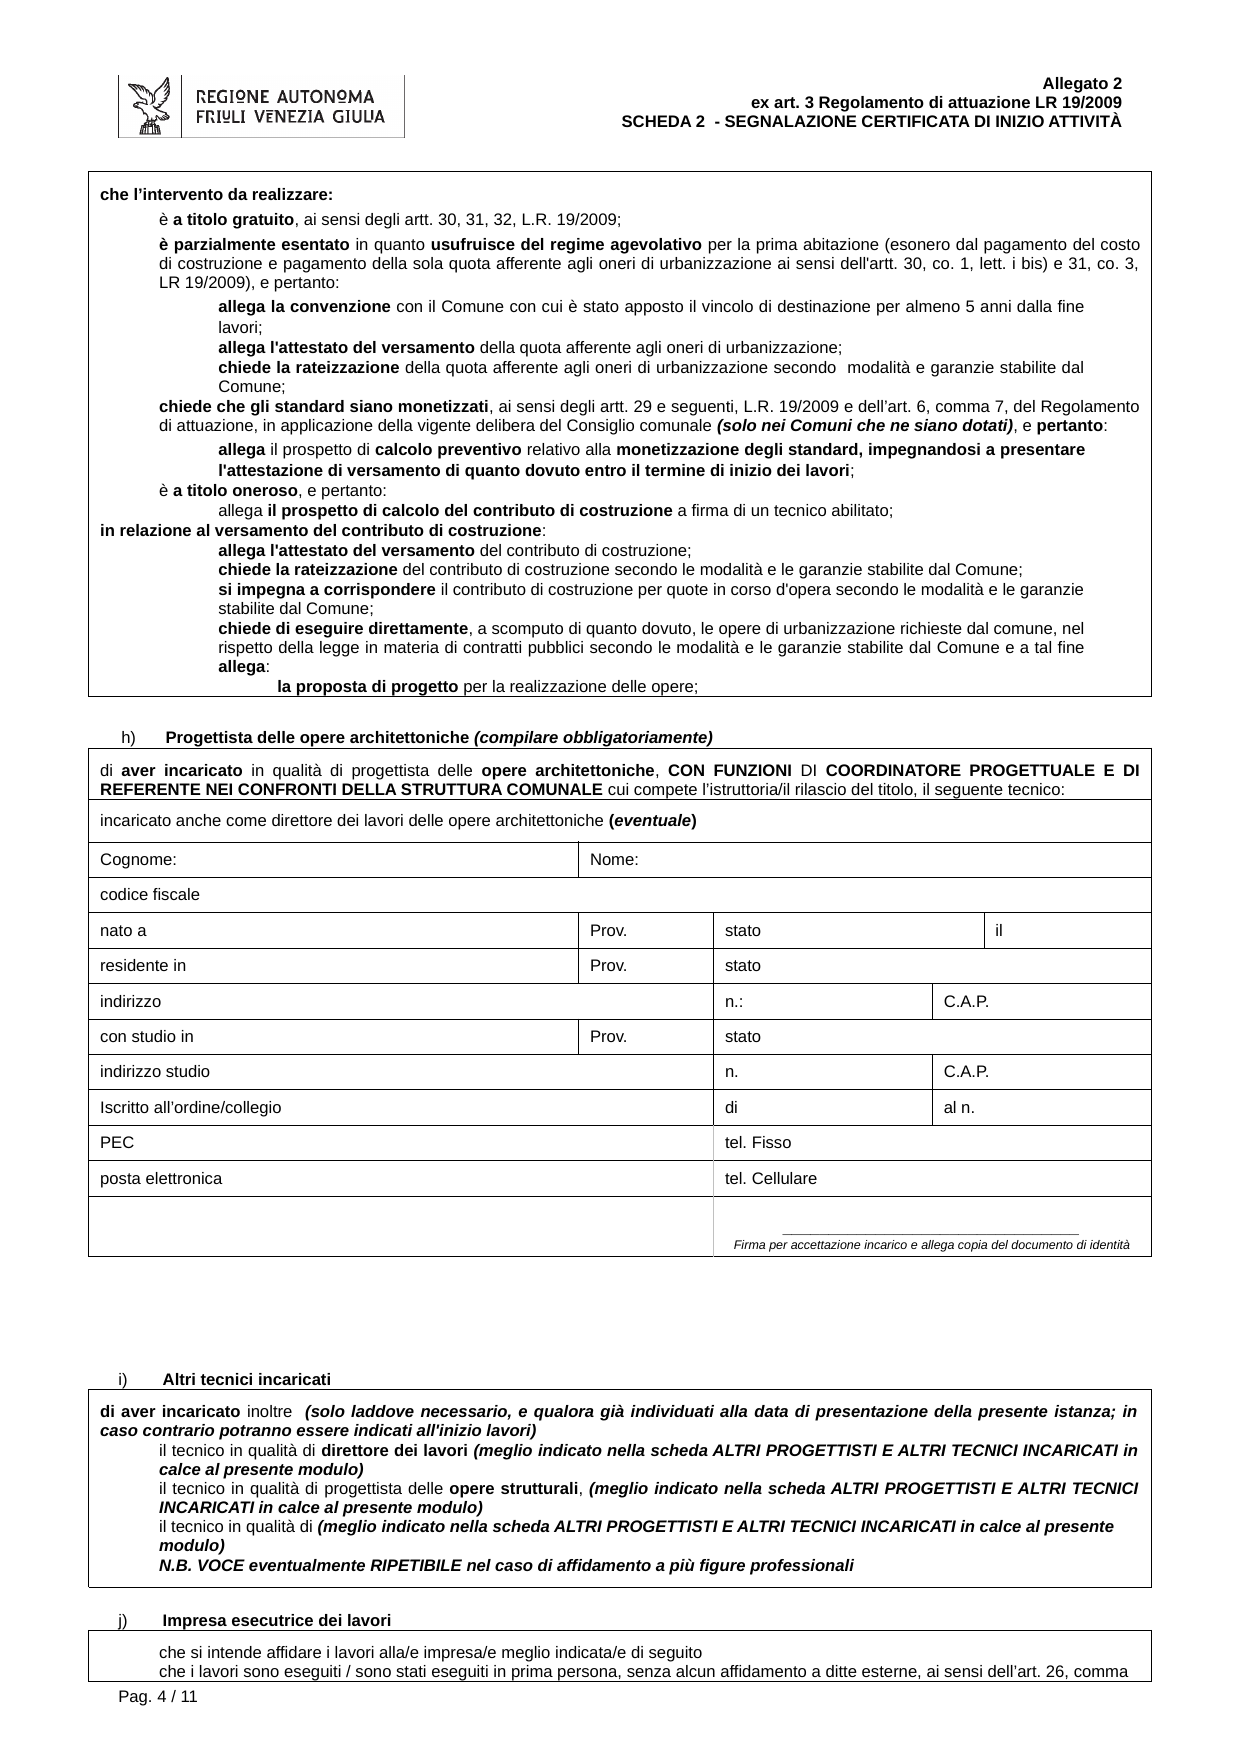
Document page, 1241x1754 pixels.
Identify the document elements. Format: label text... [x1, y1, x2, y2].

table_cell al n. [933, 1090, 1151, 1125]
table_cell stato [714, 1020, 1151, 1054]
table_cell indirizzo [89, 984, 713, 1018]
table_cell C.A.P. [933, 984, 1151, 1018]
table_cell indirizzo studio [89, 1055, 713, 1089]
table_cell ________________________________ Firma per accettazione incarico e allega copia del documento di identità [714, 1197, 1151, 1256]
table_cell Prov. [579, 949, 713, 983]
table_cell di [714, 1090, 932, 1125]
table_cell Prov. [579, 913, 713, 948]
table_header che si intende affidare i lavori alla/e impresa/e meglio indicata/e di seguito che i lavori sono eseguiti / sono stati eseguiti in prima persona, senza alcun affidamento a ditte esterne, ai sensi dell’art. 26, comma [89, 1631, 1151, 1681]
table_cell di aver incaricato in qualità di progettista delle opere architettoniche, CON FUNZIONI DI COORDINATORE PROGETTUALE E DI REFERENTE NEI CONFRONTI DELLA STRUTTURA COMUNALE cui compete l’istruttoria/il rilascio del titolo, il seguente tecnico: [89, 749, 1151, 799]
table_cell nato a [89, 913, 578, 948]
table_cell Cognome: [89, 843, 578, 877]
table_cell PEC [89, 1126, 713, 1160]
table_cell residente in [89, 949, 578, 983]
table_cell il [985, 913, 1151, 948]
table_cell posta elettronica [89, 1161, 713, 1196]
table_cell stato [714, 949, 1151, 983]
table_cell Nome: [579, 843, 1151, 877]
table_cell stato [714, 913, 984, 948]
table_cell n.: [714, 984, 932, 1018]
text i) Altri tecnici incaricati [118, 1370, 1122, 1389]
table_header di aver incaricato inoltre (solo laddove necessario, e qualora già individuati alla data di presentazione della presente istanza; in caso contrario potranno essere indicati all'inizio lavori) il tecnico in qualità di direttore dei lavori (meglio indicato nella scheda ALTRI PROGETTISTI E ALTRI TECNICI INCARICATI in calce al presente modulo) il tecnico in qualità di progettista delle opere strutturali, (meglio indicato nella scheda ALTRI PROGETTISTI E ALTRI TECNICI INCARICATI in calce al presente modulo) il tecnico in qualità di (meglio indicato nella scheda ALTRI PROGETTISTI E ALTRI TECNICI INCARICATI in calce al presente modulo) N.B. VOCE eventualmente RIPETIBILE nel caso di affidamento a più figure professionali [89, 1390, 1151, 1586]
table_cell tel. Fisso [714, 1126, 1151, 1160]
table_cell incaricato anche come direttore dei lavori delle opere architettoniche (eventuale) [89, 800, 1151, 841]
table_cell h) Progettista delle opere architettoniche (compilare obbligatoriamente) [89, 697, 1152, 747]
table_cell codice fiscale [89, 878, 1151, 912]
table_cell tel. Cellulare [714, 1161, 1151, 1196]
table_cell Iscritto all’ordine/collegio [89, 1090, 713, 1125]
table_cell C.A.P. [933, 1055, 1151, 1089]
text j) Impresa esecutrice dei lavori [118, 1611, 1122, 1630]
table_cell con studio in [89, 1020, 578, 1054]
table_cell [89, 1197, 713, 1256]
table_cell Prov. [579, 1020, 713, 1054]
table_header che l’intervento da realizzare: è a titolo gratuito, ai sensi degli artt. 30, 31, 32, L.R. 19/2009; è parzialmente esentato in quanto usufruisce del regime agevolativo per la prima abitazione (esonero dal pagamento del costo di costruzione e pagamento della sola quota afferente agli oneri di urbanizzazione ai sensi dell'artt. 30, co. 1, lett. i bis) e 31, co. 3, LR 19/2009), e pertanto: allega la convenzione con il Comune con cui è stato apposto il vincolo di destinazione per almeno 5 anni dalla fine lavori; allega l'attestato del versamento della quota afferente agli oneri di urbanizzazione; chiede la rateizzazione della quota afferente agli oneri di urbanizzazione secondo modalità e garanzie stabilite dal Comune; chiede che gli standard siano monetizzati, ai sensi degli artt. 29 e seguenti, L.R. 19/2009 e dell’art. 6, comma 7, del Regolamento di attuazione, in applicazione della vigente delibera del Consiglio comunale (solo nei Comuni che ne siano dotati), e pertanto: allega il prospetto di calcolo preventivo relativo alla monetizzazione degli standard, impegnandosi a presentare l'attestazione di versamento di quanto dovuto entro il termine di inizio dei lavori; è a titolo oneroso, e pertanto: allega il prospetto di calcolo del contributo di costruzione a firma di un tecnico abilitato; in relazione al versamento del contributo di costruzione: allega l'attestato del versamento del contributo di costruzione; chiede la rateizzazione del contributo di costruzione secondo le modalità e le garanzie stabilite dal Comune; si impegna a corrispondere il contributo di costruzione per quote in corso d'opera secondo le modalità e le garanzie stabilite dal Comune; chiede di eseguire direttamente, a scomputo di quanto dovuto, le opere di urbanizzazione richieste dal comune, nel rispetto della legge in materia di contratti pubblici secondo le modalità e le garanzie stabilite dal Comune e a tal fine allega: la proposta di progetto per la realizzazione delle opere; [89, 172, 1151, 696]
table_cell n. [714, 1055, 932, 1089]
